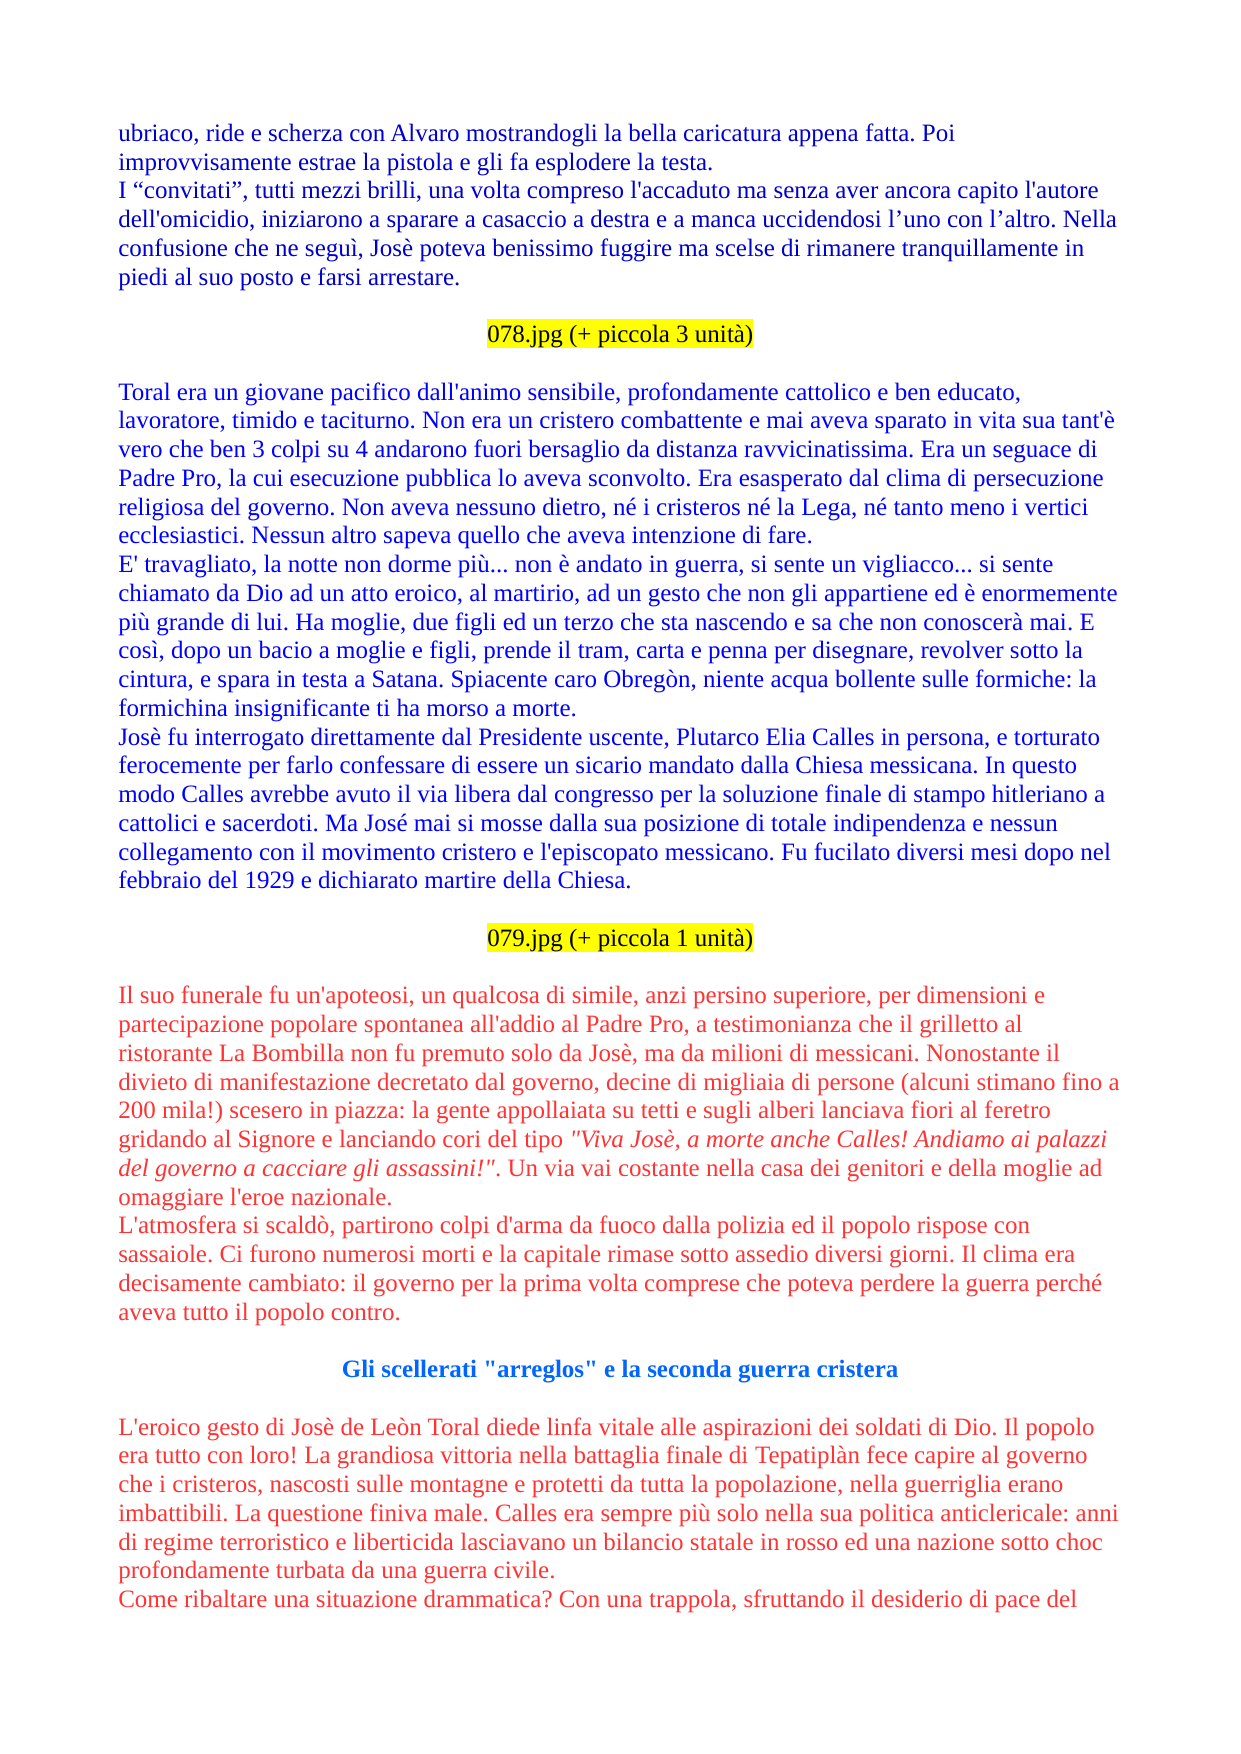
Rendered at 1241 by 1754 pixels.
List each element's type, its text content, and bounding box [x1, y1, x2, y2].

text Toral era un giovane pacifico dall'animo sensibile, profondamente cattolico e ben educato, lavoratore, timido e taciturno. Non era un cristero combattente e mai aveva sparato in vita sua tant'è vero che ben 3 colpi su 4 andarono fuori bersaglio da distanza ravvicinatissima. Era un seguace di Padre Pro, la cui esecuzione pubblica lo aveva sconvolto. Era esasperato dal clima di persecuzione religiosa del governo. Non aveva nessuno dietro, né i cristeros né la Lega, né tanto meno i vertici ecclesiastici. Nessun altro sapeva quello che aveva intenzione di fare. [118, 377, 1122, 549]
text I “convitati”, tutti mezzi brilli, una volta compreso l'accaduto ma senza aver ancora capito l'autore dell'omicidio, iniziarono a sparare a casaccio a destra e a manca uccidendosi l’uno con l’altro. Nella confusione che ne seguì, Josè poteva benissimo fuggire ma scelse di rimanere tranquillamente in piedi al suo posto e farsi arrestare. [118, 176, 1122, 291]
text 078.jpg (+ piccola 3 unità) [118, 319, 1122, 348]
text E' travagliato, la notte non dorme più... non è andato in guerra, si sente un vigliacco... si sente chiamato da Dio ad un atto eroico, al martirio, ad un gesto che non gli appartiene ed è enormemente più grande di lui. Ha moglie, due figli ed un terzo che sta nascendo e sa che non conoscerà mai. E così, dopo un bacio a moglie e figli, prende il tram, carta e penna per disegnare, revolver sotto la cintura, e spara in testa a Satana. Spiacente caro Obregòn, niente acqua bollente sulle formiche: la formichina insignificante ti ha morso a morte. Josè fu interrogato direttamente dal Presidente uscente, Plutarco Elia Calles in persona, e torturato ferocemente per farlo confessare di essere un sicario mandato dalla Chiesa messicana. In questo modo Calles avrebbe avuto il via libera dal congresso per la soluzione finale di stampo hitleriano a cattolici e sacerdoti. Ma José mai si mosse dalla sua posizione di totale indipendenza e nessun collegamento con il movimento cristero e l'episcopato messicano. Fu fucilato diversi mesi dopo nel febbraio del 1929 e dichiarato martire della Chiesa. [118, 549, 1122, 894]
text L'atmosfera si scaldò, partirono colpi d'arma da fuoco dalla polizia ed il popolo rispose con sassaiole. Ci furono numerosi morti e la capitale rimase sotto assedio diversi giorni. Il clima era decisamente cambiato: il governo per la prima volta comprese che poteva perdere la guerra perché aveva tutto il popolo contro. [118, 1211, 1122, 1326]
text ubriaco, ride e scherza con Alvaro mostrandogli la bella caricatura appena fatta. Poi improvvisamente estrae la pistola e gli fa esplodere la testa. [118, 118, 1122, 176]
text L'eroico gesto di Josè de Leòn Toral diede linfa vitale alle aspirazioni dei soldati di Dio. Il popolo era tutto con loro! La grandiosa vittoria nella battaglia finale di Tepatiplàn fece capire al governo che i cristeros, nascosti sulle montagne e protetti da tutta la popolazione, nella guerriglia erano imbattibili. La questione finiva male. Calles era sempre più solo nella sua politica anticlericale: anni di regime terroristico e liberticida lasciavano un bilancio statale in rosso ed una nazione sotto choc profondamente turbata da una guerra civile. [118, 1412, 1122, 1584]
text 079.jpg (+ piccola 1 unità) [118, 923, 1122, 952]
text Il suo funerale fu un'apoteosi, un qualcosa di simile, anzi persino superiore, per dimensioni e partecipazione popolare spontanea all'addio al Padre Pro, a testimonianza che il grilletto al ristorante La Bombilla non fu premuto solo da Josè, ma da milioni di messicani. Nonostante il divieto di manifestazione decretato dal governo, decine di migliaia di persone (alcuni stimano fino a 200 mila!) scesero in piazza: la gente appollaiata su tetti e sugli alberi lanciava fiori al feretro gridando al Signore e lanciando cori del tipo "Viva Josè, a morte anche Calles! Andiamo ai palazzi del governo a cacciare gli assassini!". Un via vai costante nella casa dei genitori e della moglie ad omaggiare l'eroe nazionale. [118, 981, 1122, 1211]
text Gli scellerati "arreglos" e la seconda guerra cristera [118, 1354, 1122, 1383]
text Come ribaltare una situazione drammatica? Con una trappola, sfruttando il desiderio di pace del [118, 1584, 1122, 1613]
